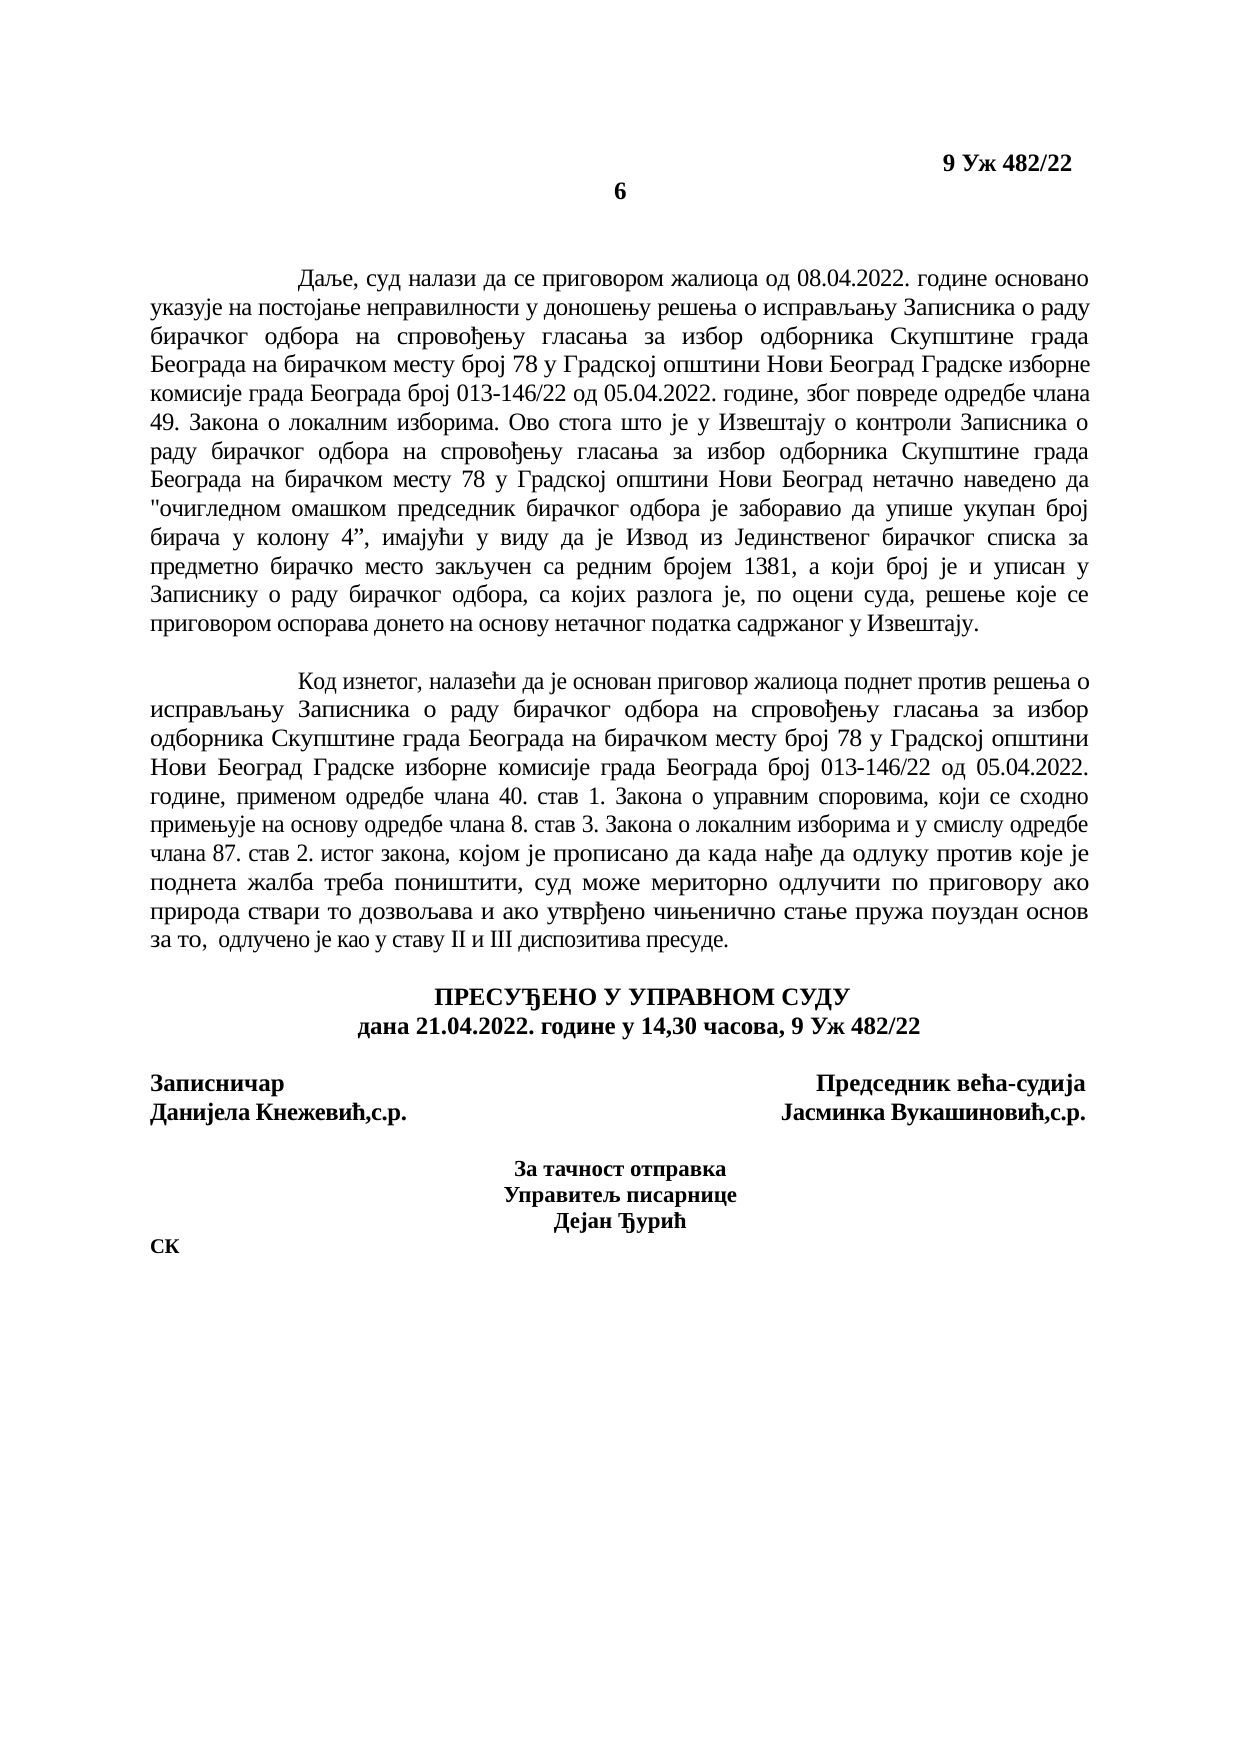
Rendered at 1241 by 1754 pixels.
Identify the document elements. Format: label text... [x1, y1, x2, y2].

text Код изнетог, налазећи да је основан приговор жалиоца поднет против решења о исправљању Записника о раду бирачког одбора на спровођењу гласања за избор одборника Скупштине града Београда на бирачком месту број 78 у Градској општини Нови Београд Градске изборне комисије града Београда број 013-146/22 од 05.04.2022. године, применом одредбе члана 40. став 1. Закона о управним споровима, који се сходно примењује на основу одредбе члана 8. став 3. Закона о локалним изборима и у смислу одредбе члана 87. став 2. истог закона, којом је прописано да када нађе да одлуку против које је поднета жалба треба поништити, суд може мериторно одлучити по приговору ако природа ствари то дозвољава и ако утврђено чињенично стање пружа поуздан основ за то, одлучено је као у ставу II и III диспозитива пресуде. [150, 666, 1090, 953]
text Дејан Ђурић [150, 1207, 1090, 1234]
text Записничар Председник већа-судија [150, 1068, 1090, 1097]
text За тачност отправка [150, 1154, 1090, 1181]
text дана 21.04.2022. године у 14,30 часова, 9 Уж 482/22 [150, 1011, 1090, 1039]
text ПРЕСУЂЕНО У УПРАВНОМ СУДУ [150, 982, 1090, 1011]
text Даље, суд налази да се приговором жалиоца од 08.04.2022. године основано указује на постојање неправилности у доношењу решења о исправљању Записника о раду бирачког одбора на спровођењу гласања за избор одборника Скупштине града Београда на бирачком месту број 78 у Градској општини Нови Београд Градске изборне комисије града Београда број 013-146/22 од 05.04.2022. године, због повреде одредбе члана 49. Закона о локалним изборима. Ово стога што је у Извештају о контроли Записника о раду бирачког одбора на спровођењу гласања за избор одборника Скупштине града Београда на бирачком месту 78 у Градској општини Нови Београд нетачно наведено да "очигледном омашком председник бирачког одбора је заборавио да упише укупан број бирача у колону 4”, имајући у виду да је Извод из Јединственог бирачког списка за предметно бирачко место закључен са редним бројем 1381, а који број је и уписан у Записнику о раду бирачког одбора, са којих разлога је, по оцени суда, решење које се приговором оспорава донето на основу нетачног податка садржаног у Извештају. [150, 263, 1090, 637]
text Данијела Кнежевић,с.р. Јасминка Вукашиновић,с.р. [150, 1097, 1090, 1126]
text Управитељ писарнице [150, 1181, 1090, 1207]
text СК [150, 1234, 1090, 1258]
